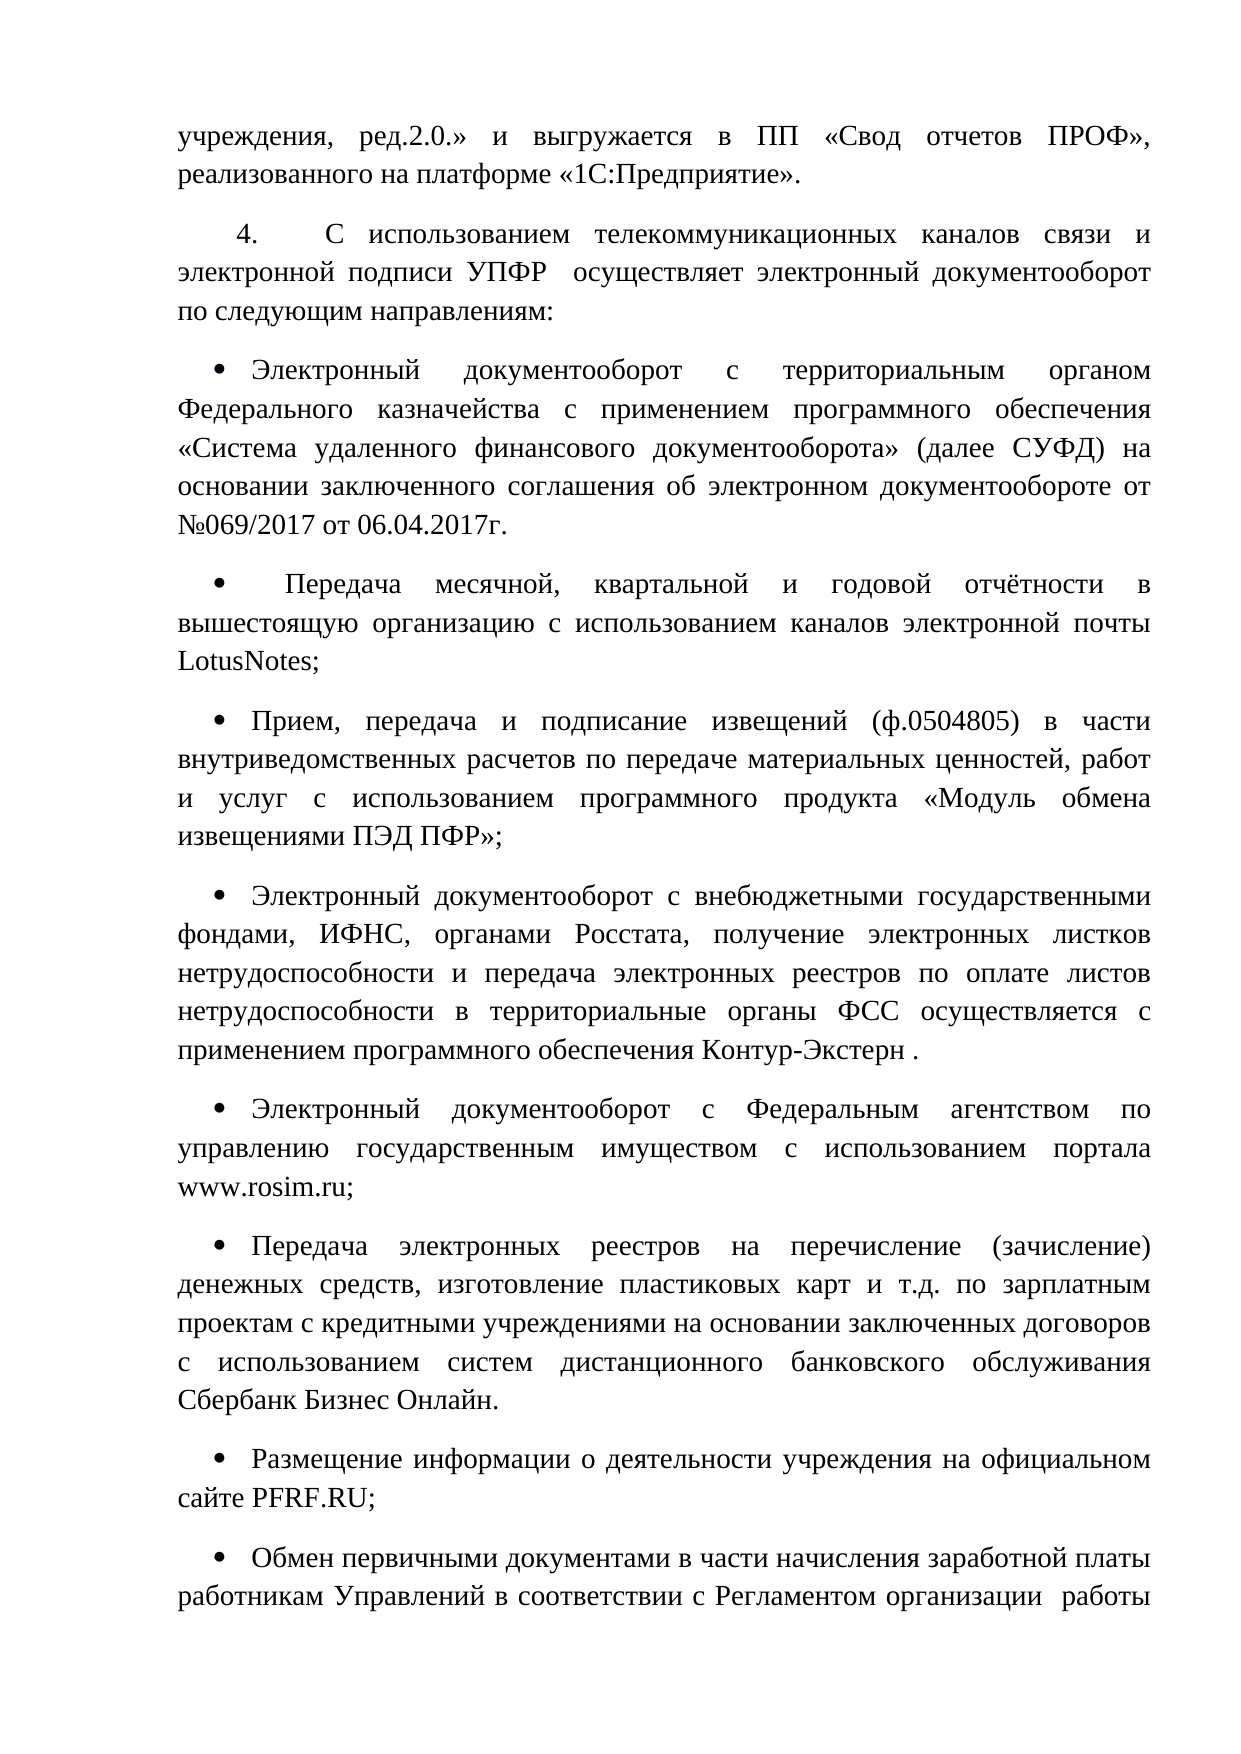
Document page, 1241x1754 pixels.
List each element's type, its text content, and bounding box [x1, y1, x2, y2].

list Прием, передача и подписание извещений (ф.0504805) в части внутриведомственных расчетов по передаче материальных ценностей, работ и услуг с использованием программного продукта «Модуль обмена извещениями ПЭД ПФР»; [177, 703, 1152, 852]
list Электронный документооборот с территориальным органом Федерального казначейства с применением программного обеспечения «Система удаленного финансового документооборота» (далее СУФД) на основании заключенного соглашения об электронном документообороте от №069/2017 от 06.04.2017г. [177, 352, 1152, 540]
list учреждения, ред.2.0.» и выгружается в ПП «Свод отчетов ПРОФ», реализованного на платформе «1С:Предприятие». [177, 118, 1152, 190]
list Электронный документооборот с Федеральным агентством по управлению государственным имуществом с использованием портала www.rosim.ru; [177, 1091, 1152, 1202]
list Размещение информации о деятельности учреждения на официальном сайте PFRF.RU; [177, 1442, 1152, 1514]
list Передача месячной, квартальной и годовой отчётности в вышестоящую организацию с использованием каналов электронной почты LotusNotes; [177, 566, 1152, 677]
list Обмен первичными документами в части начисления заработной платы работникам Управлений в соответствии с Регламентом организации работы [177, 1540, 1152, 1612]
list Передача электронных реестров на перечисление (зачисление) денежных средств, изготовление пластиковых карт и т.д. по зарплатным проектам с кредитными учреждениями на основании заключенных договоров с использованием систем дистанционного банковского обслуживания Сбербанк Бизнес Онлайн. [177, 1228, 1152, 1416]
list С использованием телекоммуникационных каналов связи и электронной подписи УПФР осуществляет электронный документооборот по следующим направлениям: [177, 216, 1152, 327]
list Электронный документооборот с внебюджетными государственными фондами, ИФНС, органами Росстата, получение электронных листков нетрудоспособности и передача электронных реестров по оплате листов нетрудоспособности в территориальные органы ФСС осуществляется с применением программного обеспечения Контур-Экстерн . [177, 878, 1152, 1066]
